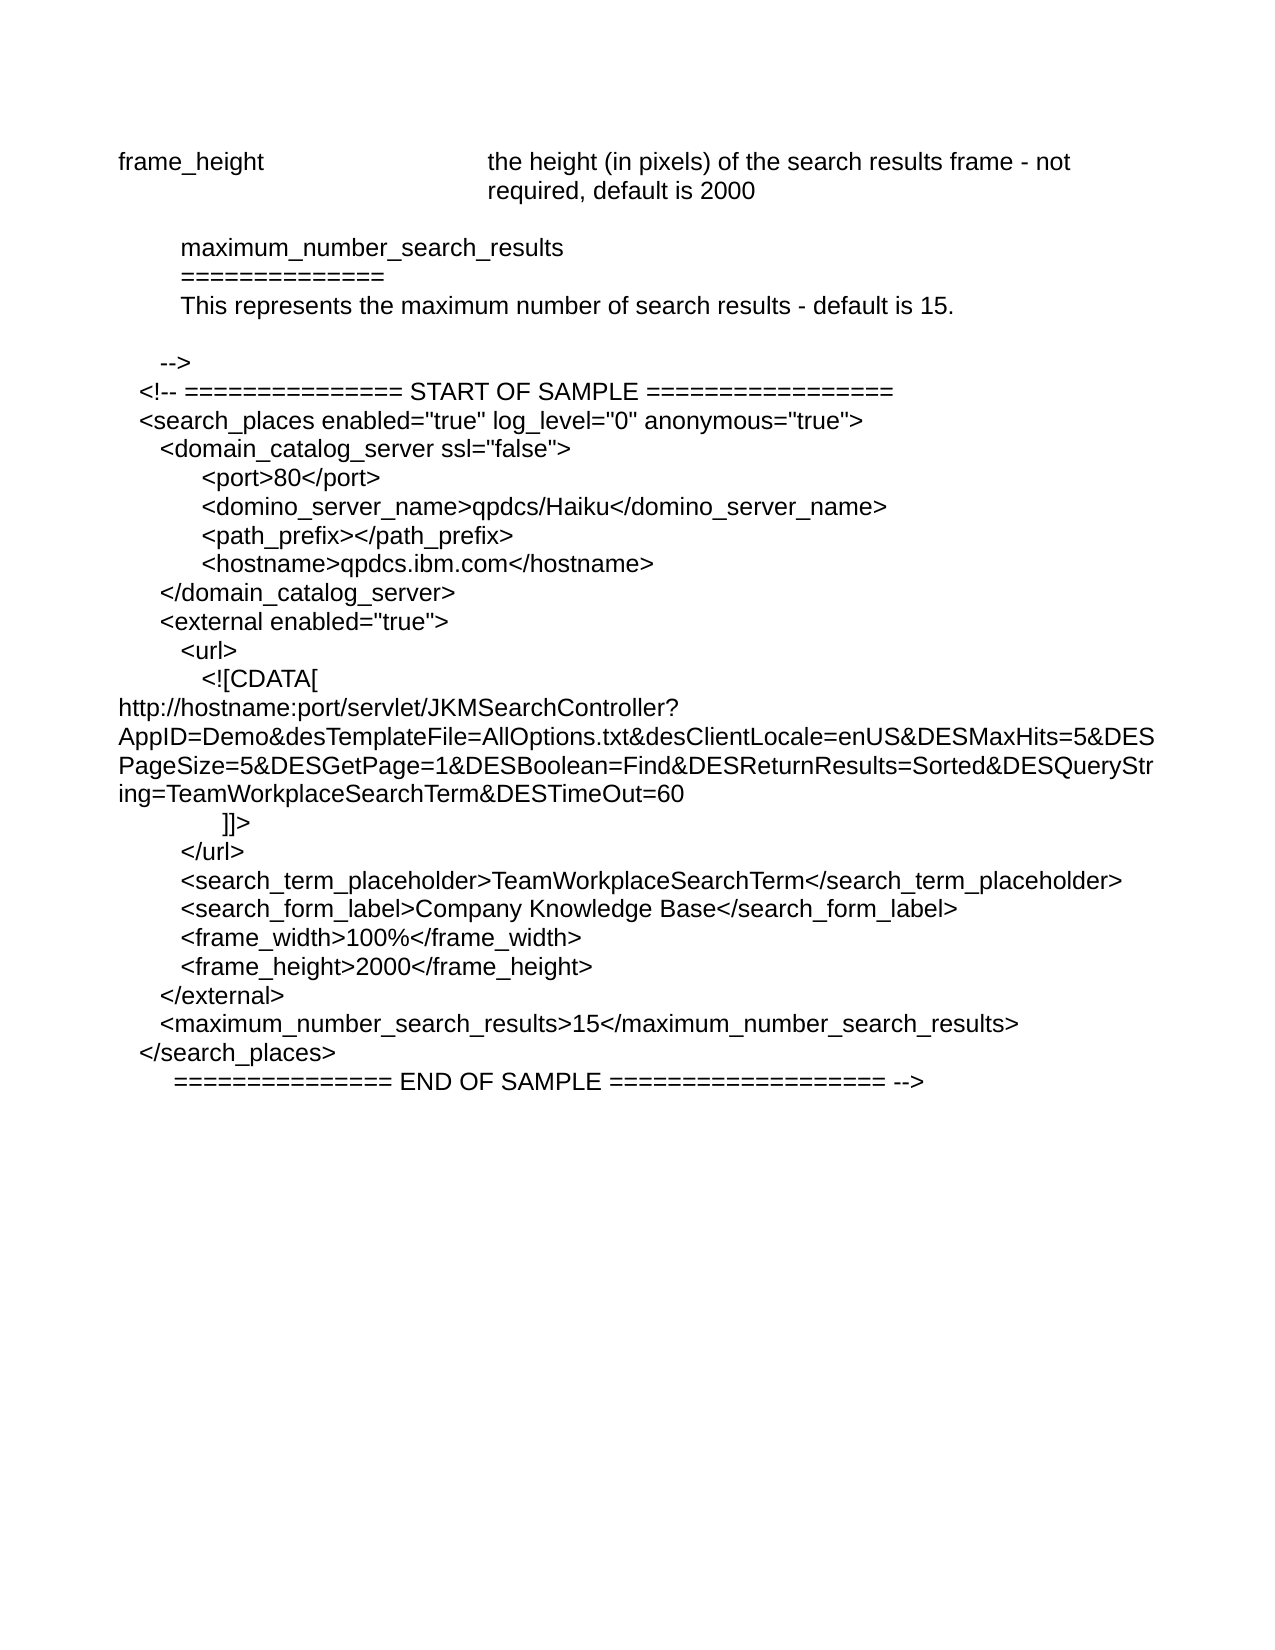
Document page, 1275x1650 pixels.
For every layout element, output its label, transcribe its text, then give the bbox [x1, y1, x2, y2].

text <search_places enabled="true" log_level="0" anonymous="true"> [118, 406, 1157, 434]
text <domino_server_name>qpdcs/Haiku</domino_server_name> [118, 492, 1157, 521]
text <maximum_number_search_results>15</maximum_number_search_results> [118, 1009, 1157, 1038]
text <url> [118, 636, 1157, 664]
text </external> [118, 981, 1157, 1009]
text frame_height the height (in pixels) of the search results frame - not required, default is 2000 [118, 147, 1157, 204]
text <external enabled="true"> [118, 607, 1157, 636]
text <port>80</port> [118, 463, 1157, 492]
text maximum_number_search_results [118, 233, 1157, 262]
text </url> [118, 837, 1157, 866]
text <![CDATA[ [118, 664, 1157, 693]
text http://hostname:port/servlet/JKMSearchController?AppID=Demo&desTemplateFile=AllOptions.txt&desClientLocale=enUS&DESMaxHits=5&DESPageSize=5&DESGetPage=1&DESBoolean=Find&DESReturnResults=Sorted&DESQueryString=TeamWorkplaceSearchTerm&DESTimeOut=60 [118, 693, 1157, 808]
text This represents the maximum number of search results - default is 15. [118, 291, 1157, 319]
text </domain_catalog_server> [118, 578, 1157, 607]
text =============== END OF SAMPLE =================== --> [118, 1067, 1157, 1096]
text <path_prefix></path_prefix> [118, 521, 1157, 549]
text --> [118, 348, 1157, 377]
text ]]> [118, 808, 1157, 837]
text ============== [118, 262, 1157, 291]
text <hostname>qpdcs.ibm.com</hostname> [118, 549, 1157, 578]
text <search_term_placeholder>TeamWorkplaceSearchTerm</search_term_placeholder> [118, 866, 1157, 894]
text </search_places> [118, 1038, 1157, 1067]
text <frame_width>100%</frame_width> [118, 923, 1157, 952]
text <!-- =============== START OF SAMPLE ================= [118, 377, 1157, 406]
text <frame_height>2000</frame_height> [118, 952, 1157, 981]
text <search_form_label>Company Knowledge Base</search_form_label> [118, 894, 1157, 923]
text <domain_catalog_server ssl="false"> [118, 434, 1157, 463]
